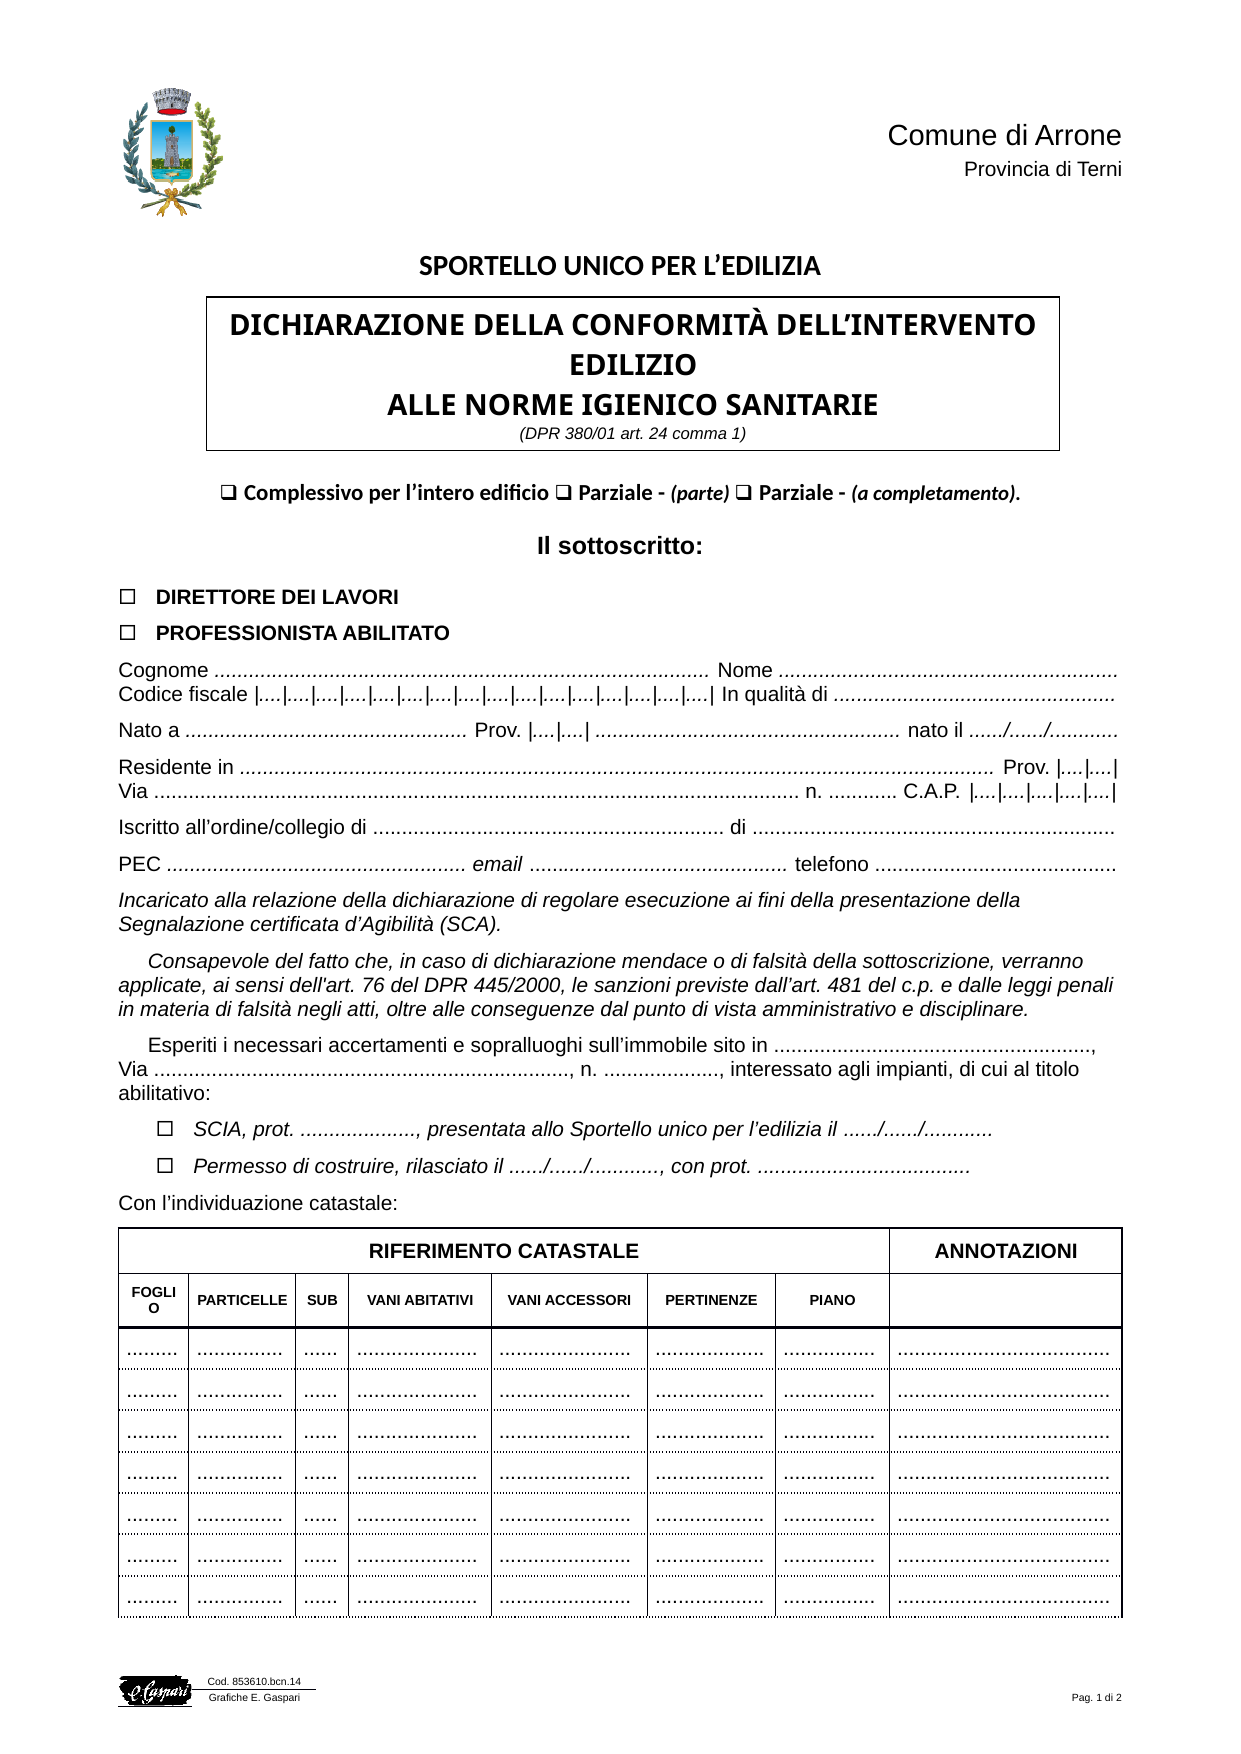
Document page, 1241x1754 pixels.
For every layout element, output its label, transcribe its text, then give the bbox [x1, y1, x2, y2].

text Iscritto all’ordine/collegio di ............................................................. di ............................................................... [118, 815, 1122, 839]
table_cell ....................... [492, 1451, 647, 1492]
text Consapevole del fatto che, in caso di dichiarazione mendace o di falsità della sottoscrizione, verranno applicate, ai sensi dell'art. 76 del DPR 445/2000, le sanzioni previste dall’art. 481 del c.p. e dalle leggi penali in materia di falsità negli atti, oltre alle conseguenze dal punto di vista amministrativo e disciplinare. [118, 948, 1122, 1020]
text  Complessivo per l’intero edificio  Parziale - (parte)  Parziale - (a completamento). [118, 478, 1122, 506]
list DIRETTORE DEI LAVORI [118, 585, 1122, 609]
list Permesso di costruire, rilasciato il ....../....../............, con prot. ..................................... [156, 1154, 1122, 1178]
table_cell ..................... [349, 1533, 491, 1574]
table_cell ............... [189, 1368, 295, 1409]
table_cell ................ [776, 1575, 889, 1616]
table_cell ..................... [349, 1575, 491, 1616]
table_cell ..................... [349, 1329, 491, 1368]
picture [122, 87, 224, 219]
table_cell ...... [296, 1409, 348, 1451]
table_cell PARTICELLE [189, 1274, 295, 1326]
picture [118, 1674, 192, 1706]
table_cell ....................... [492, 1409, 647, 1451]
subtitle SPORTELLO UNICO PER L’EDILIZIA [118, 247, 1122, 282]
text Residente in ................................................................................................................................... Prov. |....|....| Via ................................................................................................................ n. ............ C.A.P. |....|....|....|....|....| [118, 755, 1122, 803]
table_cell ................... [648, 1409, 775, 1451]
table_cell ..................... [349, 1451, 491, 1492]
table_cell ..................................... [890, 1329, 1121, 1368]
table_cell ....................... [492, 1575, 647, 1616]
table_cell ..................... [349, 1368, 491, 1409]
table_cell ................ [776, 1533, 889, 1574]
table_cell ..................................... [890, 1492, 1121, 1533]
table_cell FOGLIO [119, 1274, 188, 1326]
table_cell ................... [648, 1329, 775, 1368]
table_cell ...... [296, 1533, 348, 1574]
table_cell ......... [119, 1368, 188, 1409]
text Il sottoscritto: [118, 531, 1122, 560]
table_cell ....................... [492, 1329, 647, 1368]
table_cell ....................... [492, 1368, 647, 1409]
table_header ANNOTAZIONI [890, 1229, 1121, 1273]
table_cell VANI ACCESSORI [492, 1274, 647, 1326]
table_cell ..................... [349, 1492, 491, 1533]
table_cell ......... [119, 1329, 188, 1368]
table_header RIFERIMENTO CATASTALE [119, 1229, 889, 1273]
table_cell ......... [119, 1492, 188, 1533]
text Nato a ................................................. Prov. |....|....| ..................................................... nato il ....../....../............ [118, 718, 1122, 742]
table_cell ................ [776, 1368, 889, 1409]
table_cell ................ [776, 1492, 889, 1533]
table_cell ................... [648, 1492, 775, 1533]
table_cell ..................................... [890, 1368, 1121, 1409]
table_cell PIANO [776, 1274, 889, 1326]
table_cell ................ [776, 1329, 889, 1368]
table_cell ..................................... [890, 1409, 1121, 1451]
table_cell ..................................... [890, 1533, 1121, 1574]
table_cell VANI ABITATIVI [349, 1274, 491, 1326]
text Incaricato alla relazione della dichiarazione di regolare esecuzione ai fini della presentazione della Segnalazione certificata d’Agibilità (SCA). [118, 888, 1122, 936]
table_cell ................... [648, 1575, 775, 1616]
table_cell [890, 1274, 1121, 1326]
table_cell ......... [119, 1409, 188, 1451]
table_cell ................ [776, 1451, 889, 1492]
table_cell ............... [189, 1409, 295, 1451]
table_cell ....................... [492, 1533, 647, 1574]
text Esperiti i necessari accertamenti e sopralluoghi sull’immobile sito in ......................................................., Via ........................................................................, n. ...................., interessato agli impianti, di cui al titolo abilitativo: [118, 1033, 1122, 1105]
table_cell ...... [296, 1329, 348, 1368]
text PEC .................................................... email ............................................. telefono .......................................... [118, 852, 1122, 876]
table_cell ............... [189, 1451, 295, 1492]
text Cognome ...................................................................................... Nome ........................................................... Codice fiscale |....|....|....|....|....|....|....|....|....|....|....|....|....|....|....|....| In qualità di ................................................. [118, 658, 1122, 706]
table_cell ................... [648, 1533, 775, 1574]
table_cell ......... [119, 1575, 188, 1616]
table_cell PERTINENZE [648, 1274, 775, 1326]
table_cell ..................... [349, 1409, 491, 1451]
table_cell ...... [296, 1575, 348, 1616]
list PROFESSIONISTA ABILITATO [118, 621, 1122, 645]
table_cell ............... [189, 1575, 295, 1616]
table_cell ......... [119, 1451, 188, 1492]
table_cell ............... [189, 1492, 295, 1533]
table_cell ..................................... [890, 1451, 1121, 1492]
table_cell ....................... [492, 1492, 647, 1533]
table_cell SUB [296, 1274, 348, 1326]
table_cell ............... [189, 1533, 295, 1574]
table_cell ................ [776, 1409, 889, 1451]
table_cell ...... [296, 1492, 348, 1533]
table_cell ..................................... [890, 1575, 1121, 1616]
table_cell ......... [119, 1533, 188, 1574]
table_cell ...... [296, 1368, 348, 1409]
list SCIA, prot. ...................., presentata allo Sportello unico per l’edilizia il ....../....../............ [156, 1117, 1122, 1141]
text Comune di Arrone [224, 118, 1122, 152]
table_cell ............... [189, 1329, 295, 1368]
text Con l’individuazione catastale: [118, 1190, 1122, 1214]
table_cell ................... [648, 1368, 775, 1409]
text Provincia di Terni [224, 157, 1122, 181]
table_cell ................... [648, 1451, 775, 1492]
table_cell ...... [296, 1451, 348, 1492]
